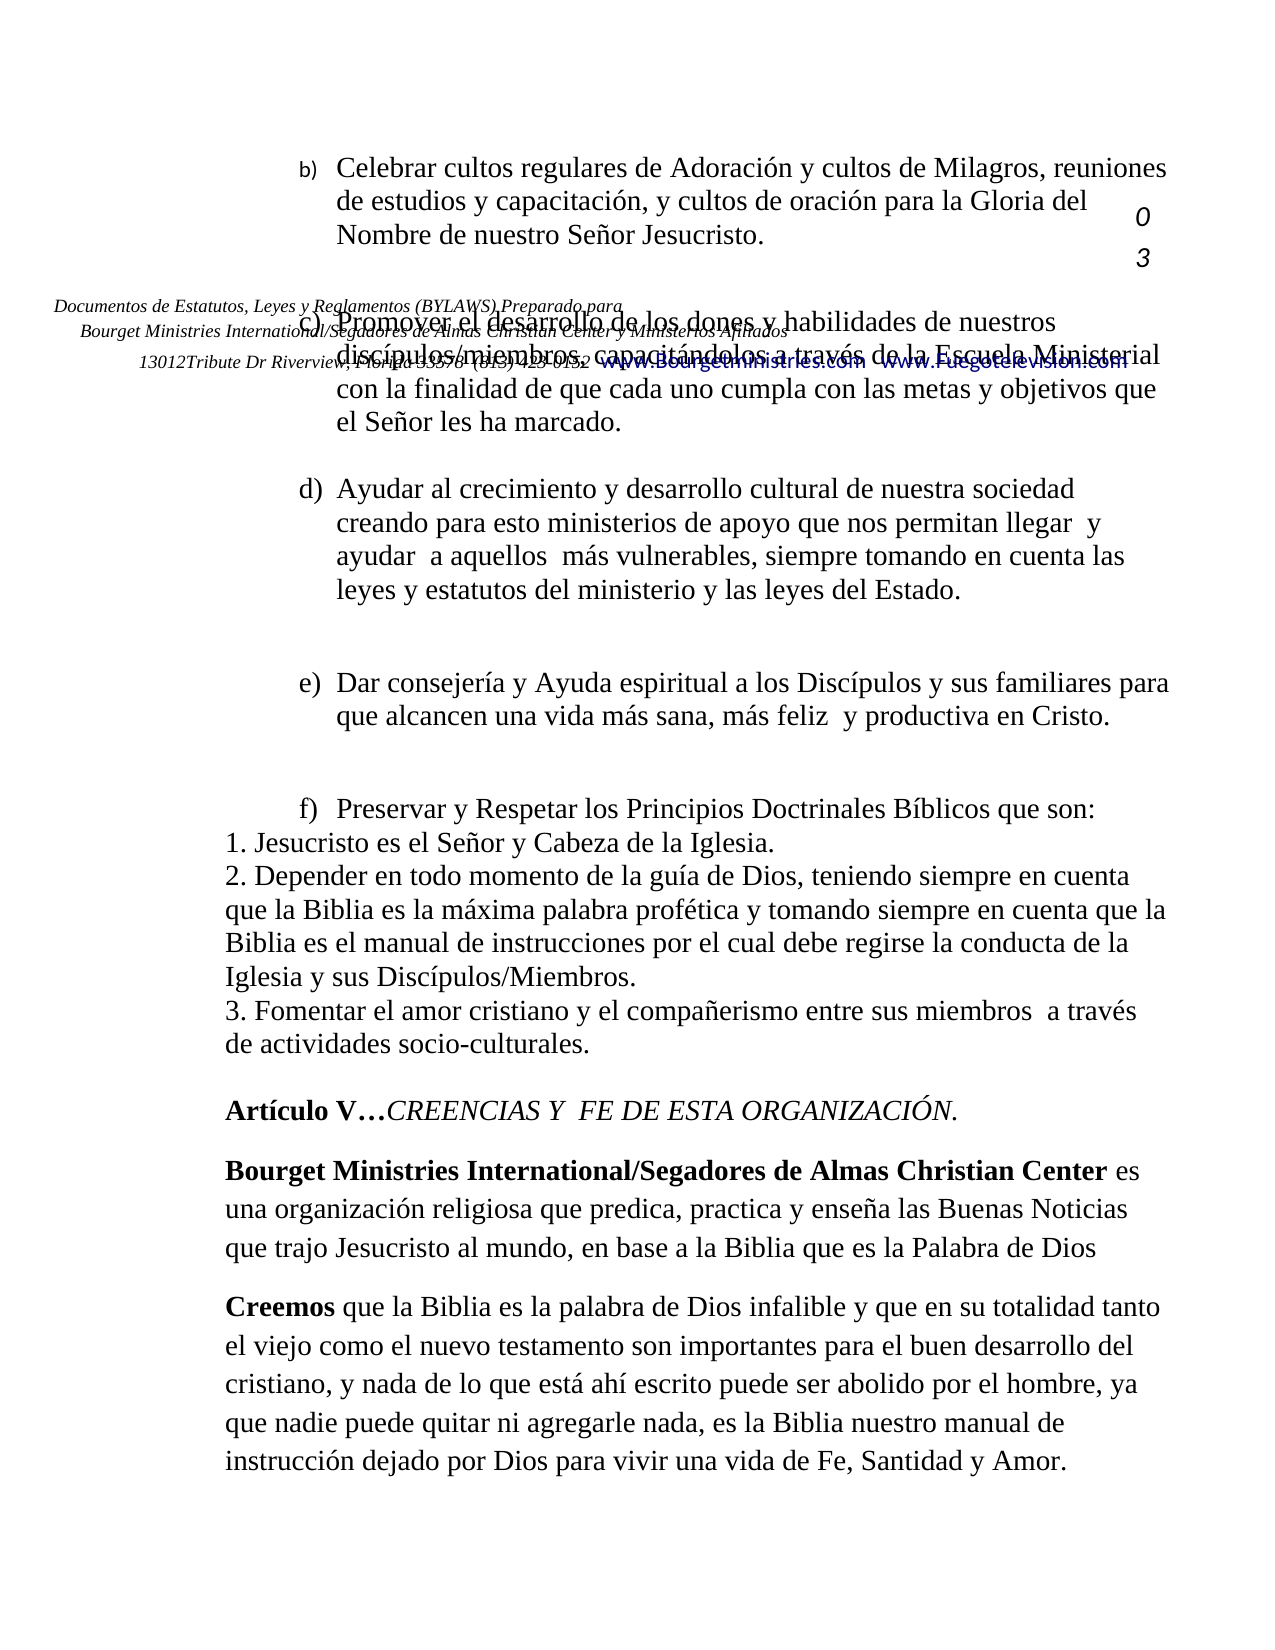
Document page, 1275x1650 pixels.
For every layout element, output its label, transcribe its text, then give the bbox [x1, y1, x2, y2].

list Preservar y Respetar los Principios Doctrinales Bíblicos que son: [298, 791, 1172, 825]
list 1. Jesucristo es el Señor y Cabeza de la Iglesia. [225, 825, 1172, 858]
list Ayudar al crecimiento y desarrollo cultural de nuestra sociedad creando para esto ministerios de apoyo que nos permitan llegar y ayudar a aquellos más vulnerables, siempre tomando en cuenta las leyes y estatutos del ministerio y las leyes del Estado. [298, 471, 1172, 606]
list 3. Fomentar el amor cristiano y el compañerismo entre sus miembros a través de actividades socio-culturales. [225, 993, 1172, 1060]
text Bourget Ministries International/Segadores de Almas Christian Center es una organización religiosa que predica, practica y enseña las Buenas Noticias que trajo Jesucristo al mundo, en base a la Biblia que es la Palabra de Dios [225, 1153, 1172, 1263]
text Artículo V…CREENCIAS Y FE DE ESTA ORGANIZACIÓN. [225, 1093, 1172, 1127]
list Promover el desarrollo de los dones y habilidades de nuestros discípulos/miembros, capacitándolos a través de la Escuela Ministerial con la finalidad de que cada uno cumpla con las metas y objetivos que el Señor les ha marcado. [298, 304, 1172, 438]
list Dar consejería y Ayuda espiritual a los Discípulos y sus familiares para que alcancen una vida más sana, más feliz y productiva en Cristo. [298, 665, 1172, 732]
text Creemos que la Biblia es la palabra de Dios infalible y que en su totalidad tanto el viejo como el nuevo testamento son importantes para el buen desarrollo del cristiano, y nada de lo que está ahí escrito puede ser abolido por el hombre, ya que nadie puede quitar ni agregarle nada, es la Biblia nuestro manual de instrucción dejado por Dios para vivir una vida de Fe, Santidad y Amor. [225, 1289, 1172, 1477]
list 2. Depender en todo momento de la guía de Dios, teniendo siempre en cuenta que la Biblia es la máxima palabra profética y tomando siempre en cuenta que la Biblia es el manual de instrucciones por el cual debe regirse la conducta de la Iglesia y sus Discípulos/Miembros. [225, 858, 1172, 993]
list Celebrar cultos regulares de Adoración y cultos de Milagros, reuniones de estudios y capacitación, y cultos de oración para la Gloria del Nombre de nuestro Señor Jesucristo. [298, 150, 1172, 251]
